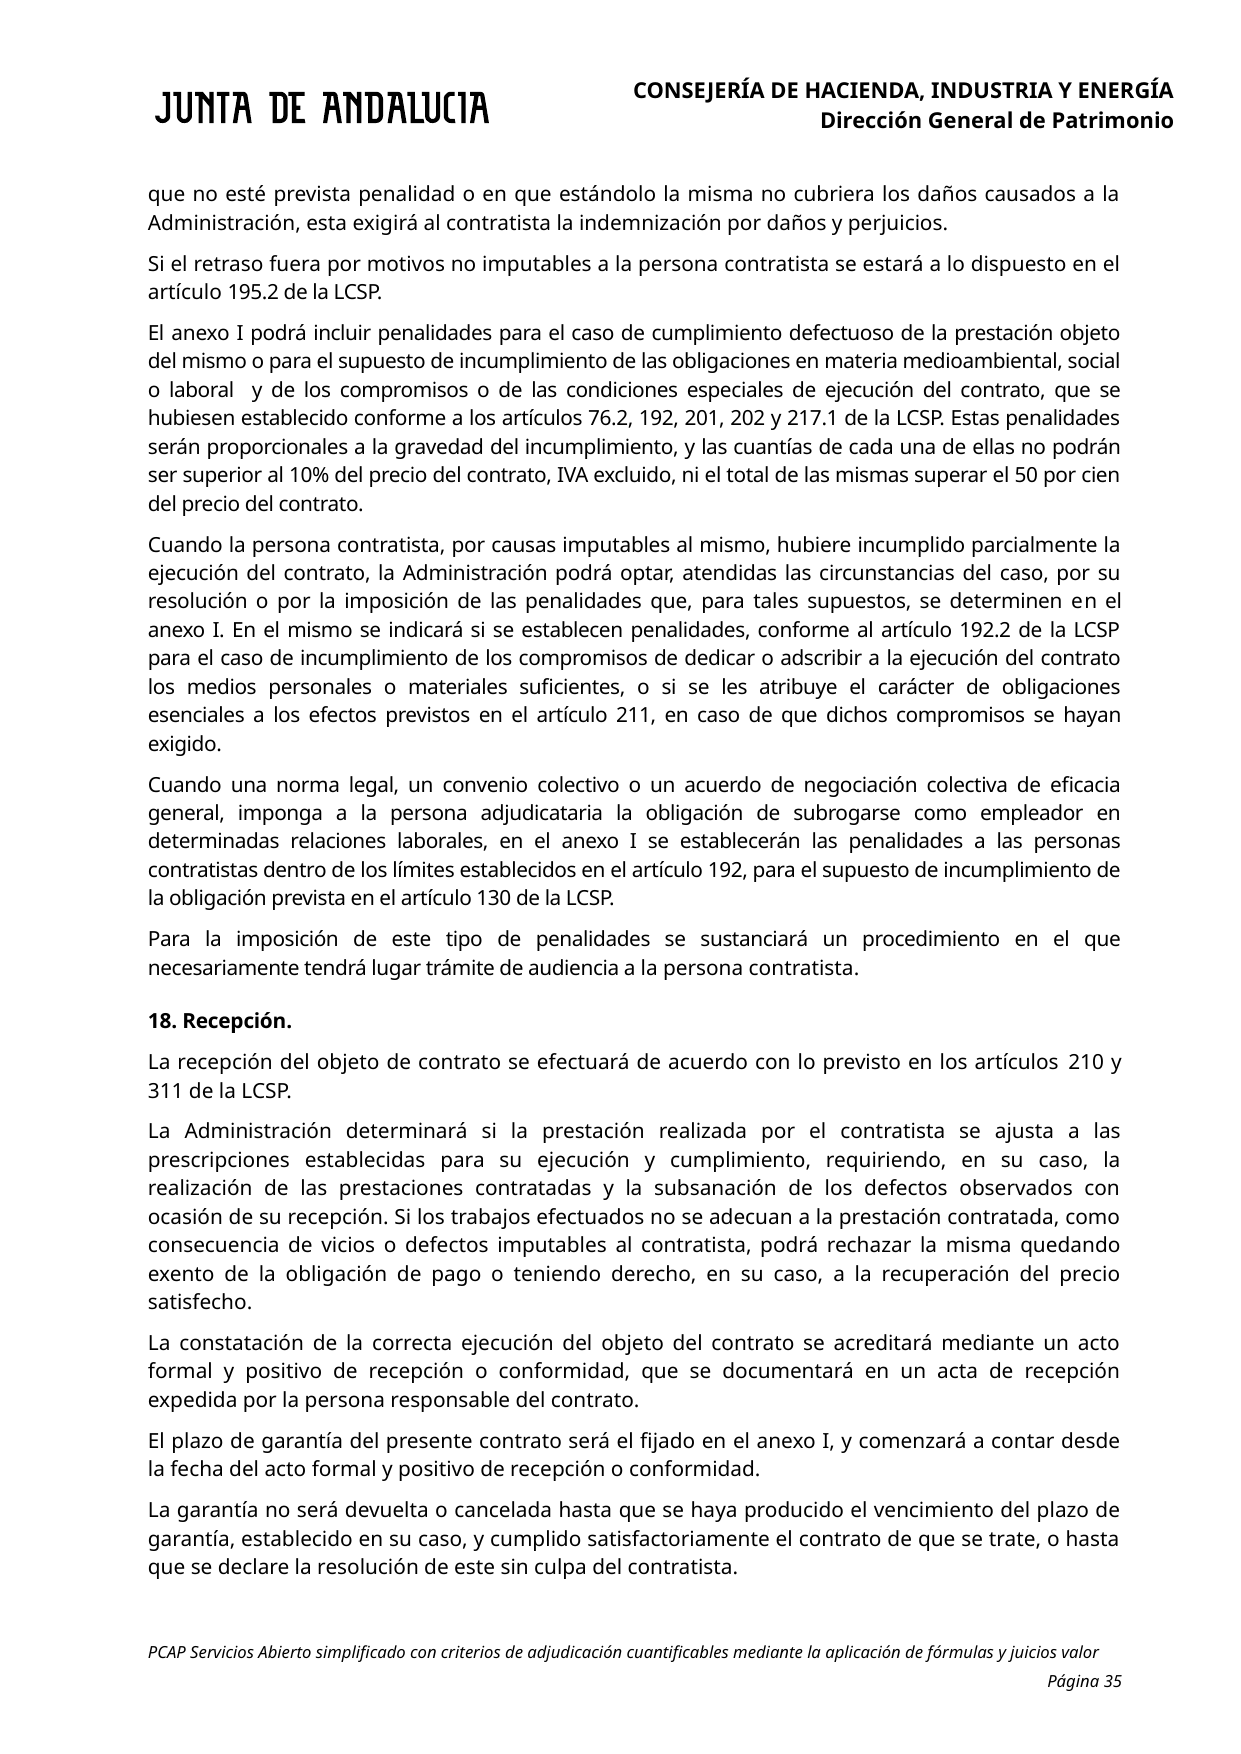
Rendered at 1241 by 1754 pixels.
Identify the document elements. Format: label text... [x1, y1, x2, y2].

text El anexo I podrá incluir penalidades para el caso de cumplimiento defectuoso de la prestación objeto del mismo o para el supuesto de incumplimiento de las obligaciones en materia medioambiental, social o laboral y de los compromisos o de las condiciones especiales de ejecución del contrato, que se hubiesen establecido conforme a los artículos 76.2, 192, 201, 202 y 217.1 de la LCSP. Estas penalidades serán proporcionales a la gravedad del incumplimiento, y las cuantías de cada una de ellas no podrán ser superior al 10% del precio del contrato, IVA excluido, ni el total de las mismas superar el 50 por cien del precio del contrato. [148, 318, 1122, 517]
text Para la imposición de este tipo de penalidades se sustanciará un procedimiento en el que necesariamente tendrá lugar trámite de audiencia a la persona contratista. [148, 924, 1122, 981]
text La constatación de la correcta ejecución del objeto del contrato se acreditará mediante un acto formal y positivo de recepción o conformidad, que se documentará en un acta de recepción expedida por la persona responsable del contrato. [148, 1328, 1122, 1413]
text El plazo de garantía del presente contrato será el fijado en el anexo I, y comenzará a contar desde la fecha del acto formal y positivo de recepción o conformidad. [148, 1426, 1122, 1483]
text Cuando la persona contratista, por causas imputables al mismo, hubiere incumplido parcialmente la ejecución del contrato, la Administración podrá optar, atendidas las circunstancias del caso, por su resolución o por la imposición de las penalidades que, para tales supuestos, se determinen en el anexo I. En el mismo se indicará si se establecen penalidades, conforme al artículo 192.2 de la LCSP para el caso de incumplimiento de los compromisos de dedicar o adscribir a la ejecución del contrato los medios personales o materiales suficientes, o si se les atribuye el carácter de obligaciones esenciales a los efectos previstos en el artículo 211, en caso de que dichos compromisos se hayan exigido. [148, 530, 1122, 757]
text La Administración determinará si la prestación realizada por el contratista se ajusta a las prescripciones establecidas para su ejecución y cumplimiento, requiriendo, en su caso, la realización de las prestaciones contratadas y la subsanación de los defectos observados con ocasión de su recepción. Si los trabajos efectuados no se adecuan a la prestación contratada, como consecuencia de vicios o defectos imputables al contratista, podrá rechazar la misma quedando exento de la obligación de pago o teniendo derecho, en su caso, a la recuperación del precio satisfecho. [148, 1117, 1122, 1316]
text 18. Recepción. [148, 1006, 1122, 1035]
text La recepción del objeto de contrato se efectuará de acuerdo con lo previsto en los artículos 210 y 311 de la LCSP. [148, 1047, 1122, 1104]
text Si el retraso fuera por motivos no imputables a la persona contratista se estará a lo dispuesto en el artículo 195.2 de la LCSP. [148, 249, 1122, 306]
text Cuando una norma legal, un convenio colectivo o un acuerdo de negociación colectiva de eficacia general, imponga a la persona adjudicataria la obligación de subrogarse como empleador en determinadas relaciones laborales, en el anexo I se establecerán las penalidades a las personas contratistas dentro de los límites establecidos en el artículo 192, para el supuesto de incumplimiento de la obligación prevista en el artículo 130 de la LCSP. [148, 770, 1122, 912]
text que no esté prevista penalidad o en que estándolo la misma no cubriera los daños causados a la Administración, esta exigirá al contratista la indemnización por daños y perjuicios. [148, 179, 1122, 236]
text La garantía no será devuelta o cancelada hasta que se haya producido el vencimiento del plazo de garantía, establecido en su caso, y cumplido satisfactoriamente el contrato de que se trate, o hasta que se declare la resolución de este sin culpa del contratista. [148, 1495, 1122, 1581]
